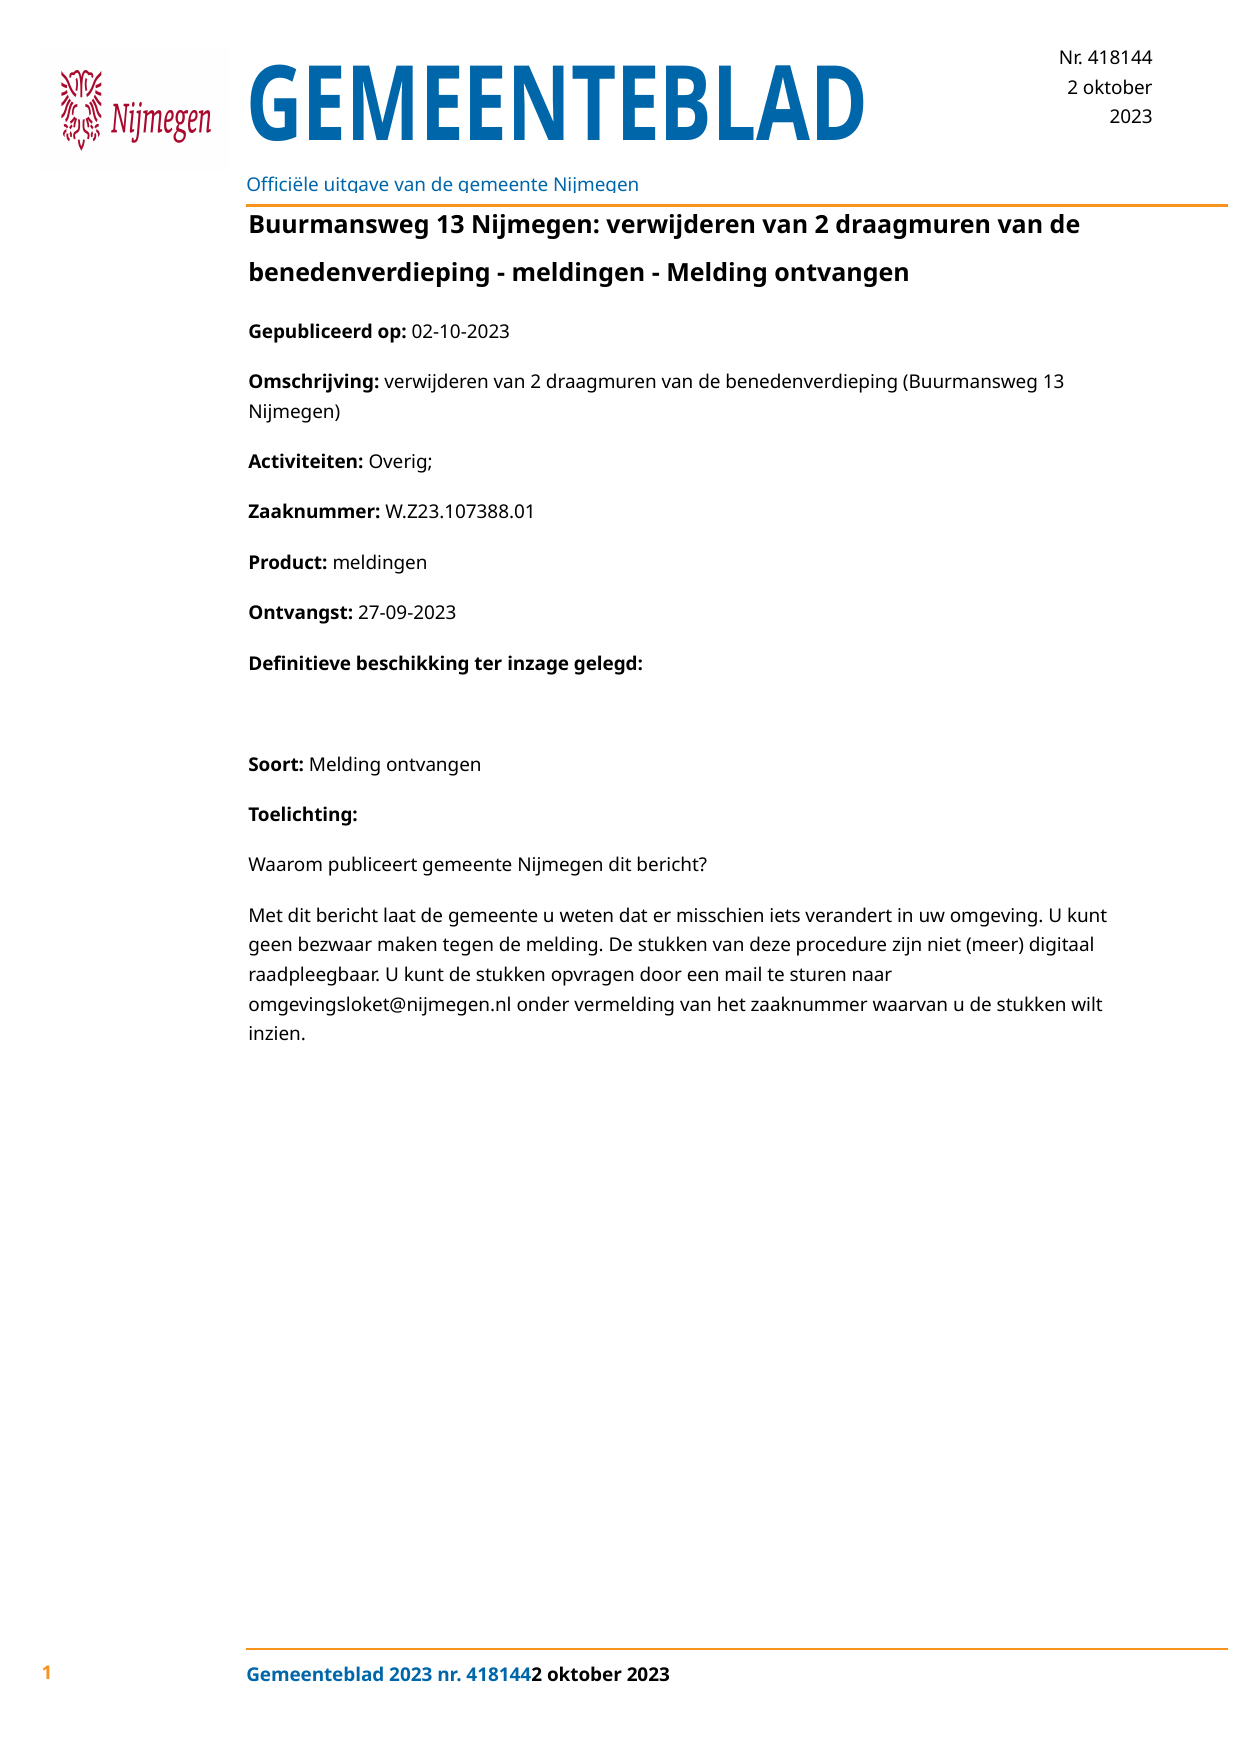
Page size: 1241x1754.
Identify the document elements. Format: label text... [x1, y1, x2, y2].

text Gepubliceerd op: 02-10-2023 [248, 318, 1152, 344]
text Zaaknummer: W.Z23.107388.01 [248, 499, 1152, 524]
text Definitieve beschikking ter inzage gelegd: [248, 650, 1152, 676]
text Product: meldingen [248, 549, 1152, 575]
text Waarom publiceert gemeente Nijmegen dit bericht? [248, 852, 1152, 877]
text Soort: Melding ontvangen [248, 751, 1152, 777]
text Toelichting: [248, 801, 1152, 827]
text Buurmansweg 13 Nijmegen: verwijderen van 2 draagmuren van de benedenverdieping - meldingen - Melding ontvangen [248, 207, 1152, 288]
text Activiteiten: Overig; [248, 448, 1152, 474]
text Met dit bericht laat de gemeente u weten dat er misschien iets verandert in uw omgeving. U kunt geen bezwaar maken tegen de melding. De stukken van deze procedure zijn niet (meer) digitaal raadpleegbaar. U kunt de stukken opvragen door een mail te sturen naar omgevingsloket@nijmegen.nl onder vermelding van het zaaknummer waarvan u de stukken wilt inzien. [248, 902, 1152, 1046]
text Ontvangst: 27-09-2023 [248, 599, 1152, 625]
text Omschrijving: verwijderen van 2 draagmuren van de benedenverdieping (Buurmansweg 13 Nijmegen) [248, 368, 1152, 424]
picture [41, 47, 231, 172]
